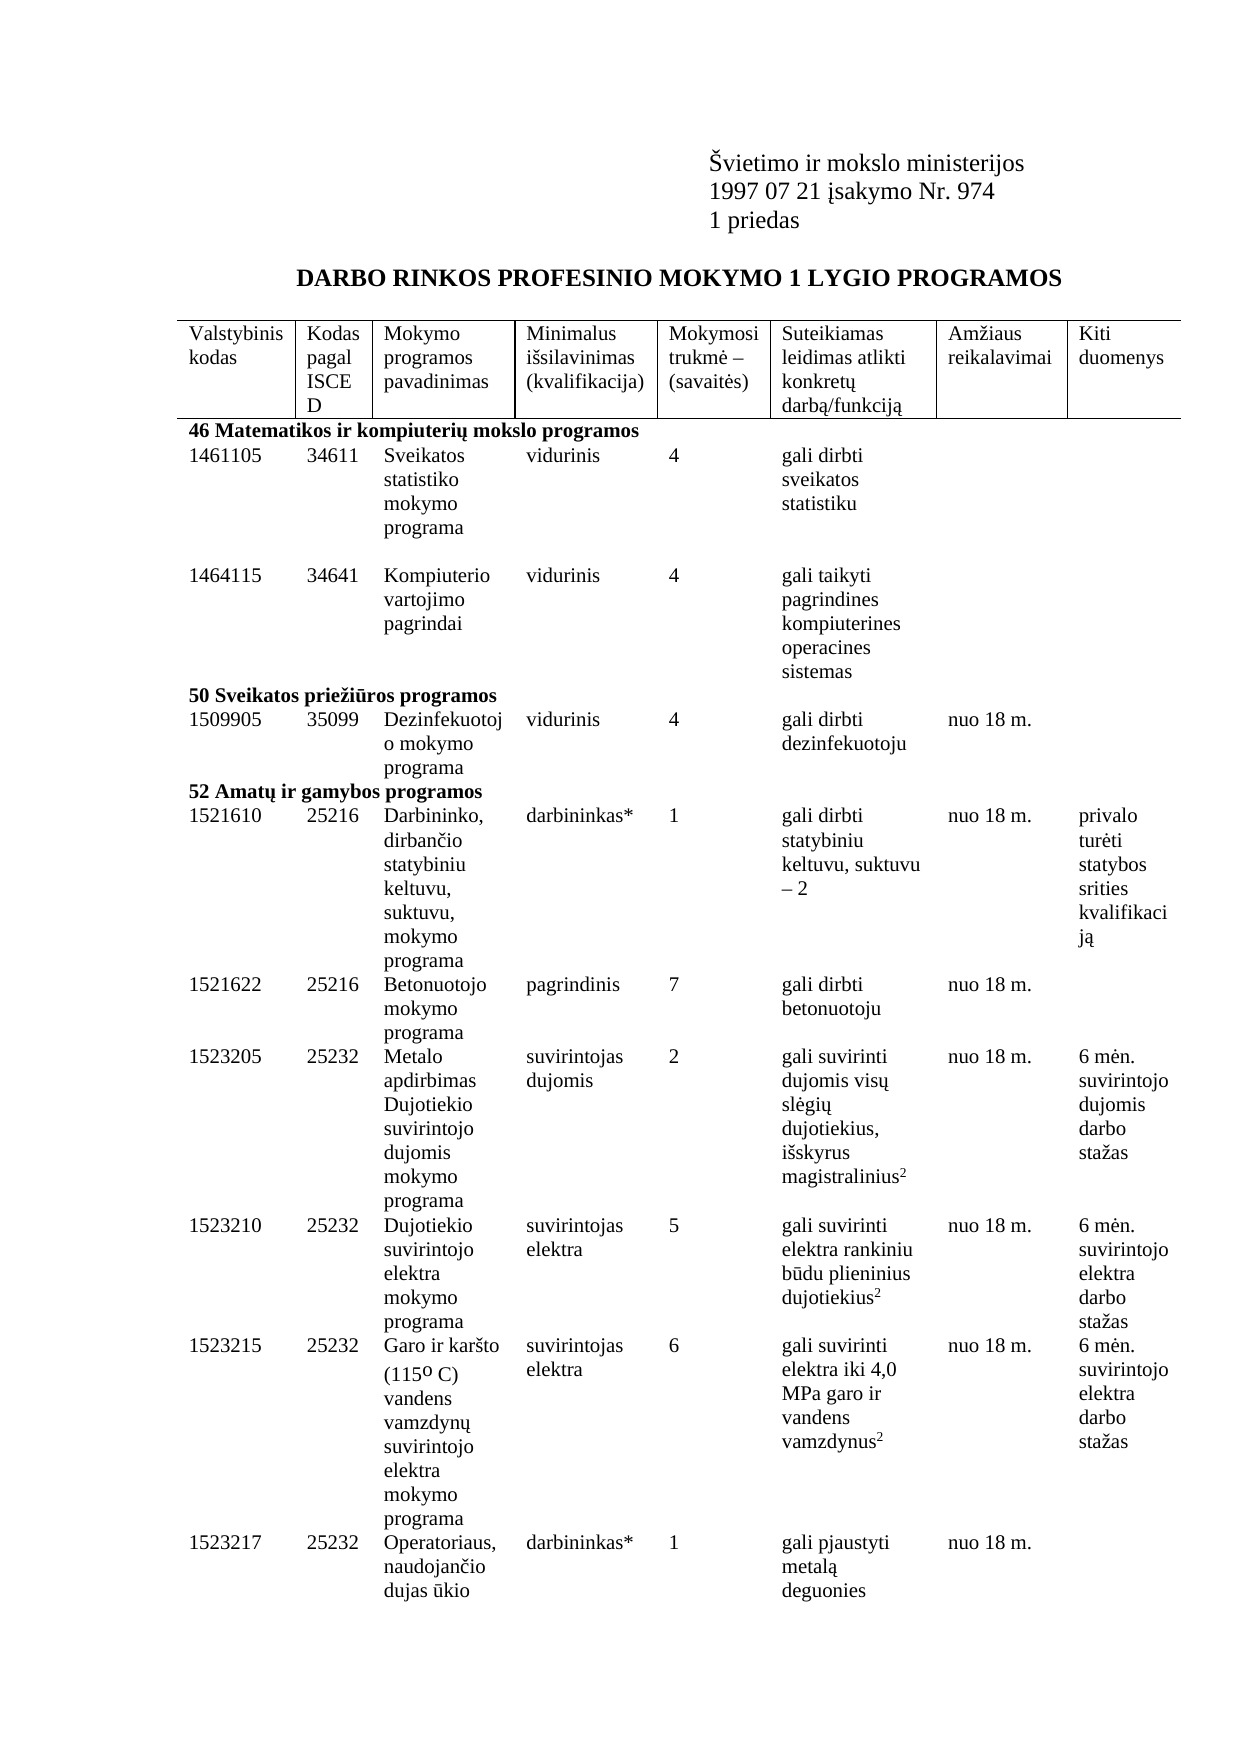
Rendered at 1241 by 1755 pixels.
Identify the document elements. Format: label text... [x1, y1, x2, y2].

table_cell Kompiuterio vartojimo pagrindai [373, 563, 515, 683]
table_cell darbininkas* [515, 1530, 657, 1602]
table_cell Sveikatos statistiko mokymo programa [373, 443, 515, 563]
table_cell gali dirbti statybiniu keltuvu, suktuvu – 2 [770, 804, 937, 972]
table_cell [1067, 972, 1181, 1044]
table_cell nuo 18 m. [937, 1213, 1067, 1333]
table_cell 1521610 [177, 804, 295, 972]
table_cell 6 mėn. suvirintojo elektra darbo stažas [1067, 1213, 1181, 1333]
table_cell gali dirbti betonuotoju [770, 972, 937, 1044]
table_cell suvirintojas dujomis [515, 1044, 657, 1212]
table_header Mokymosi trukmė – (savaitės) [658, 321, 770, 417]
table_cell [1067, 707, 1181, 779]
table_cell gali dirbti sveikatos statistiku [770, 443, 937, 563]
table_cell 4 [658, 563, 770, 683]
table_cell suvirintojas elektra [515, 1213, 657, 1333]
table_cell Betonuotojo mokymo programa [373, 972, 515, 1044]
table_cell Metalo apdirbimas Dujotiekio suvirintojo dujomis mokymo programa [373, 1044, 515, 1212]
table_cell nuo 18 m. [937, 972, 1067, 1044]
table_cell 4 [658, 443, 770, 563]
table_cell 25232 [295, 1044, 372, 1212]
table_header Valstybinis kodas [177, 321, 295, 417]
table_cell 7 [658, 972, 770, 1044]
table_cell 35099 [295, 707, 372, 779]
table_cell 25232 [295, 1333, 372, 1530]
table_cell 1 [658, 1530, 770, 1602]
text 1 priedas [177, 205, 1181, 234]
table_cell Darbininko, dirbančio statybiniu keltuvu, suktuvu, mokymo programa [373, 804, 515, 972]
text 1997 07 21 įsakymo Nr. 974 [177, 176, 1181, 205]
table_cell gali suvirinti elektra iki 4,0 MPa garo ir vandens vamzdynus2 [770, 1333, 937, 1530]
table_cell Dezinfekuotojo mokymo programa [373, 707, 515, 779]
table_header Mokymo programos pavadinimas [373, 321, 514, 417]
table_cell [1067, 563, 1181, 683]
table_header Kodas pagal ISCED [296, 321, 372, 417]
table_cell privalo turėti statybos srities kvalifikaciją [1067, 804, 1181, 972]
table_cell 52 Amatų ir gamybos programos [177, 779, 1181, 803]
table_cell 1523210 [177, 1213, 295, 1333]
table_cell 1523205 [177, 1044, 295, 1212]
text Darbo rinkos profesinio mokymo 1 lygio programos [177, 263, 1181, 291]
table_cell 25232 [295, 1213, 372, 1333]
table_cell Dujotiekio suvirintojo elektra mokymo programa [373, 1213, 515, 1333]
table_cell [937, 563, 1067, 683]
table_cell 1521622 [177, 972, 295, 1044]
table_cell 6 mėn. suvirintojo dujomis darbo stažas [1067, 1044, 1181, 1212]
table_cell pagrindinis [515, 972, 657, 1044]
table_cell nuo 18 m. [937, 804, 1067, 972]
table_cell [937, 443, 1067, 563]
table_cell 1461105 [177, 443, 295, 563]
table_cell 2 [658, 1044, 770, 1212]
table_cell Operatoriaus, naudojančio dujas ūkio [373, 1530, 515, 1602]
table_cell nuo 18 m. [937, 1044, 1067, 1212]
table_header Amžiaus reikalavimai [937, 321, 1067, 417]
table_cell darbininkas* [515, 804, 657, 972]
table_cell 6 [658, 1333, 770, 1530]
table_cell [1067, 1530, 1181, 1602]
table_cell 46 Matematikos ir kompiuterių mokslo programos [177, 419, 1181, 442]
table_header Suteikiamas leidimas atlikti konkretų darbą/funkciją [771, 321, 936, 417]
table_header Minimalus išsilavinimas (kvalifikacija) [516, 321, 657, 417]
table_cell 1523217 [177, 1530, 295, 1602]
table_cell vidurinis [515, 707, 657, 779]
table_cell vidurinis [515, 563, 657, 683]
table_cell 34611 [295, 443, 372, 563]
table_cell 4 [658, 707, 770, 779]
table_header Kiti duomenys [1068, 321, 1181, 417]
table_cell gali suvirinti dujomis visų slėgių dujotiekius, išskyrus magistralinius2 [770, 1044, 937, 1212]
table_cell nuo 18 m. [937, 1530, 1067, 1602]
table_cell 34641 [295, 563, 372, 683]
table_cell 1509905 [177, 707, 295, 779]
table_cell 25216 [295, 804, 372, 972]
table_cell gali taikyti pagrindines kompiuterines operacines sistemas [770, 563, 937, 683]
table_cell 1523215 [177, 1333, 295, 1530]
table_cell 1 [658, 804, 770, 972]
table_cell 5 [658, 1213, 770, 1333]
table_cell gali suvirinti elektra rankiniu būdu plieninius dujotiekius2 [770, 1213, 937, 1333]
table_cell 1464115 [177, 563, 295, 683]
table_cell gali pjaustyti metalą deguonies [770, 1530, 937, 1602]
table_cell Garo ir karšto (115o C) vandens vamzdynų suvirintojo elektra mokymo programa [373, 1333, 515, 1530]
text Švietimo ir mokslo ministerijos [709, 148, 1181, 176]
table_cell 6 mėn. suvirintojo elektra darbo stažas [1067, 1333, 1181, 1530]
table_cell [1067, 443, 1181, 563]
table_cell 50 Sveikatos priežiūros programos [177, 683, 1181, 707]
table_cell nuo 18 m. [937, 707, 1067, 779]
table_cell 25232 [295, 1530, 372, 1602]
table_cell 25216 [295, 972, 372, 1044]
table_cell suvirintojas elektra [515, 1333, 657, 1530]
table_cell nuo 18 m. [937, 1333, 1067, 1530]
table_cell vidurinis [515, 443, 657, 563]
table_cell gali dirbti dezinfekuotoju [770, 707, 937, 779]
